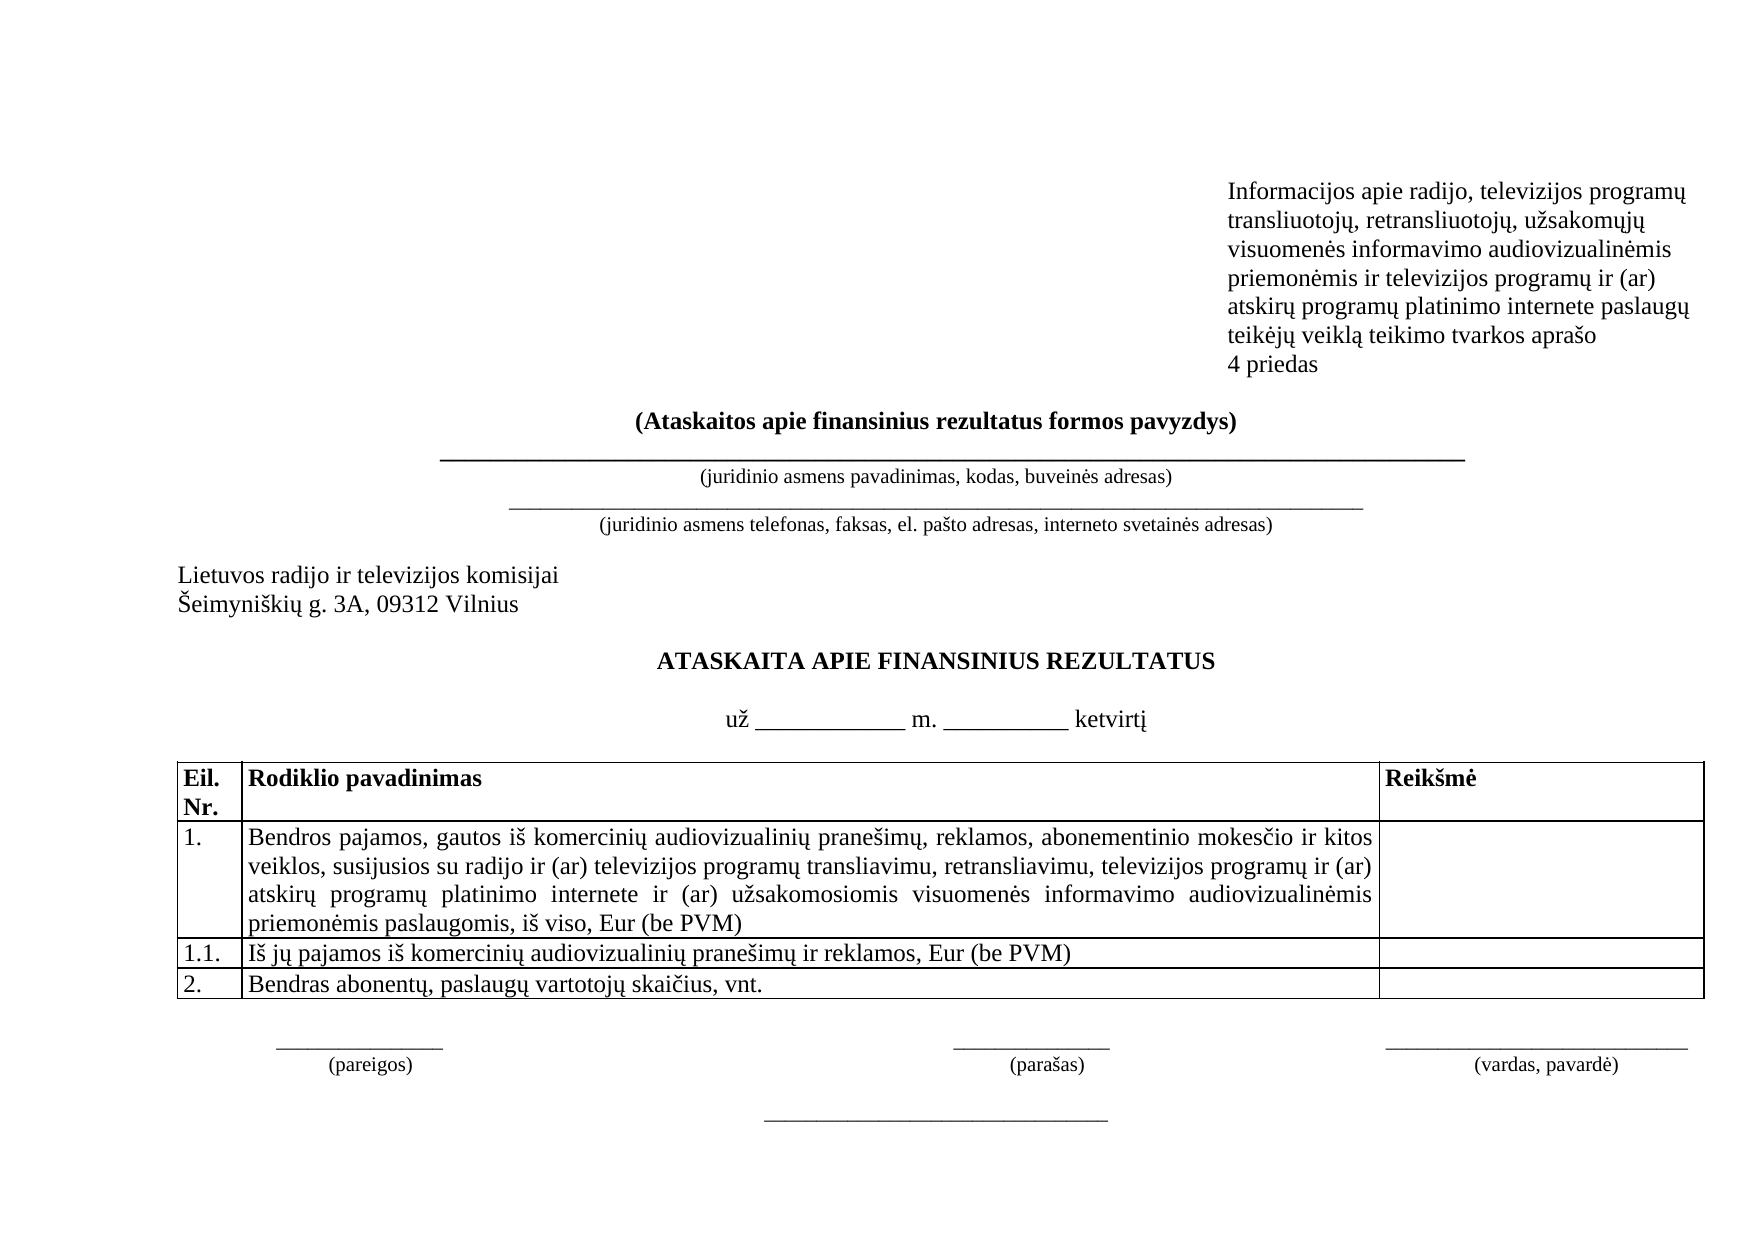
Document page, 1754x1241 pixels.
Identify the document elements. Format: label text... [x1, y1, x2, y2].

table_header Eil. Nr. [178, 763, 241, 820]
text (pareigos) (parašas) (vardas, pavardė) [177, 1052, 1695, 1076]
table_cell [1380, 939, 1703, 967]
table_cell 2. [178, 969, 241, 998]
text visuomenės informavimo audiovizualinėmis [1227, 234, 1695, 263]
text transliuotojų, retransliuotojų, užsakomųjų [1227, 205, 1695, 234]
text atskirų programų platinimo internete paslaugų [1227, 291, 1695, 320]
text _________________________________ [177, 1100, 1695, 1124]
table_cell [1380, 822, 1703, 937]
text Lietuvos radijo ir televizijos komisijai [177, 560, 1695, 589]
table_cell [1380, 969, 1703, 998]
text priemonėmis ir televizijos programų ir (ar) [1227, 263, 1695, 291]
table_cell Bendros pajamos, gautos iš komercinių audiovizualinių pranešimų, reklamos, abonementinio mokesčio ir kitos veiklos, susijusios su radijo ir (ar) televizijos programų transliavimu, retransliavimu, televizijos programų ir (ar) atskirų programų platinimo internete ir (ar) užsakomosiomis visuomenės informavimo audiovizualinėmis priemonėmis paslaugomis, iš viso, Eur (be PVM) [243, 822, 1379, 937]
table_cell Iš jų pajamos iš komercinių audiovizualinių pranešimų ir reklamos, Eur (be PVM) [243, 939, 1379, 967]
text (juridinio asmens pavadinimas, kodas, buveinės adresas) [177, 464, 1695, 488]
text teikėjų veiklą teikimo tvarkos aprašo [1227, 320, 1695, 349]
text (Ataskaitos apie finansinius rezultatus formos pavyzdys) [177, 406, 1695, 435]
text ________________ _______________ _____________________________ [177, 1028, 1695, 1052]
text (juridinio asmens telefonas, faksas, el. pašto adresas, interneto svetainės adresas) [177, 512, 1695, 536]
text už ____________ m. __________ ketvirtį [177, 704, 1695, 733]
text Šeimyniškių g. 3A, 09312 Vilnius [177, 589, 1695, 618]
text Informacijos apie radijo, televizijos programų [1227, 176, 1695, 205]
table_header Rodiklio pavadinimas [243, 763, 1379, 820]
table_header Reikšmė [1380, 763, 1703, 820]
text ataskaita apie finansinius rezultatus [177, 646, 1695, 675]
table_cell Bendras abonentų, paslaugų vartotojų skaičius, vnt. [243, 969, 1379, 998]
table_cell 1.1. [178, 939, 241, 967]
table_cell 1. [178, 822, 241, 937]
text __________________________________________________________________________________ [177, 488, 1695, 512]
text __________________________________________________________________________________ [177, 435, 1695, 464]
text 4 priedas [1227, 349, 1695, 378]
